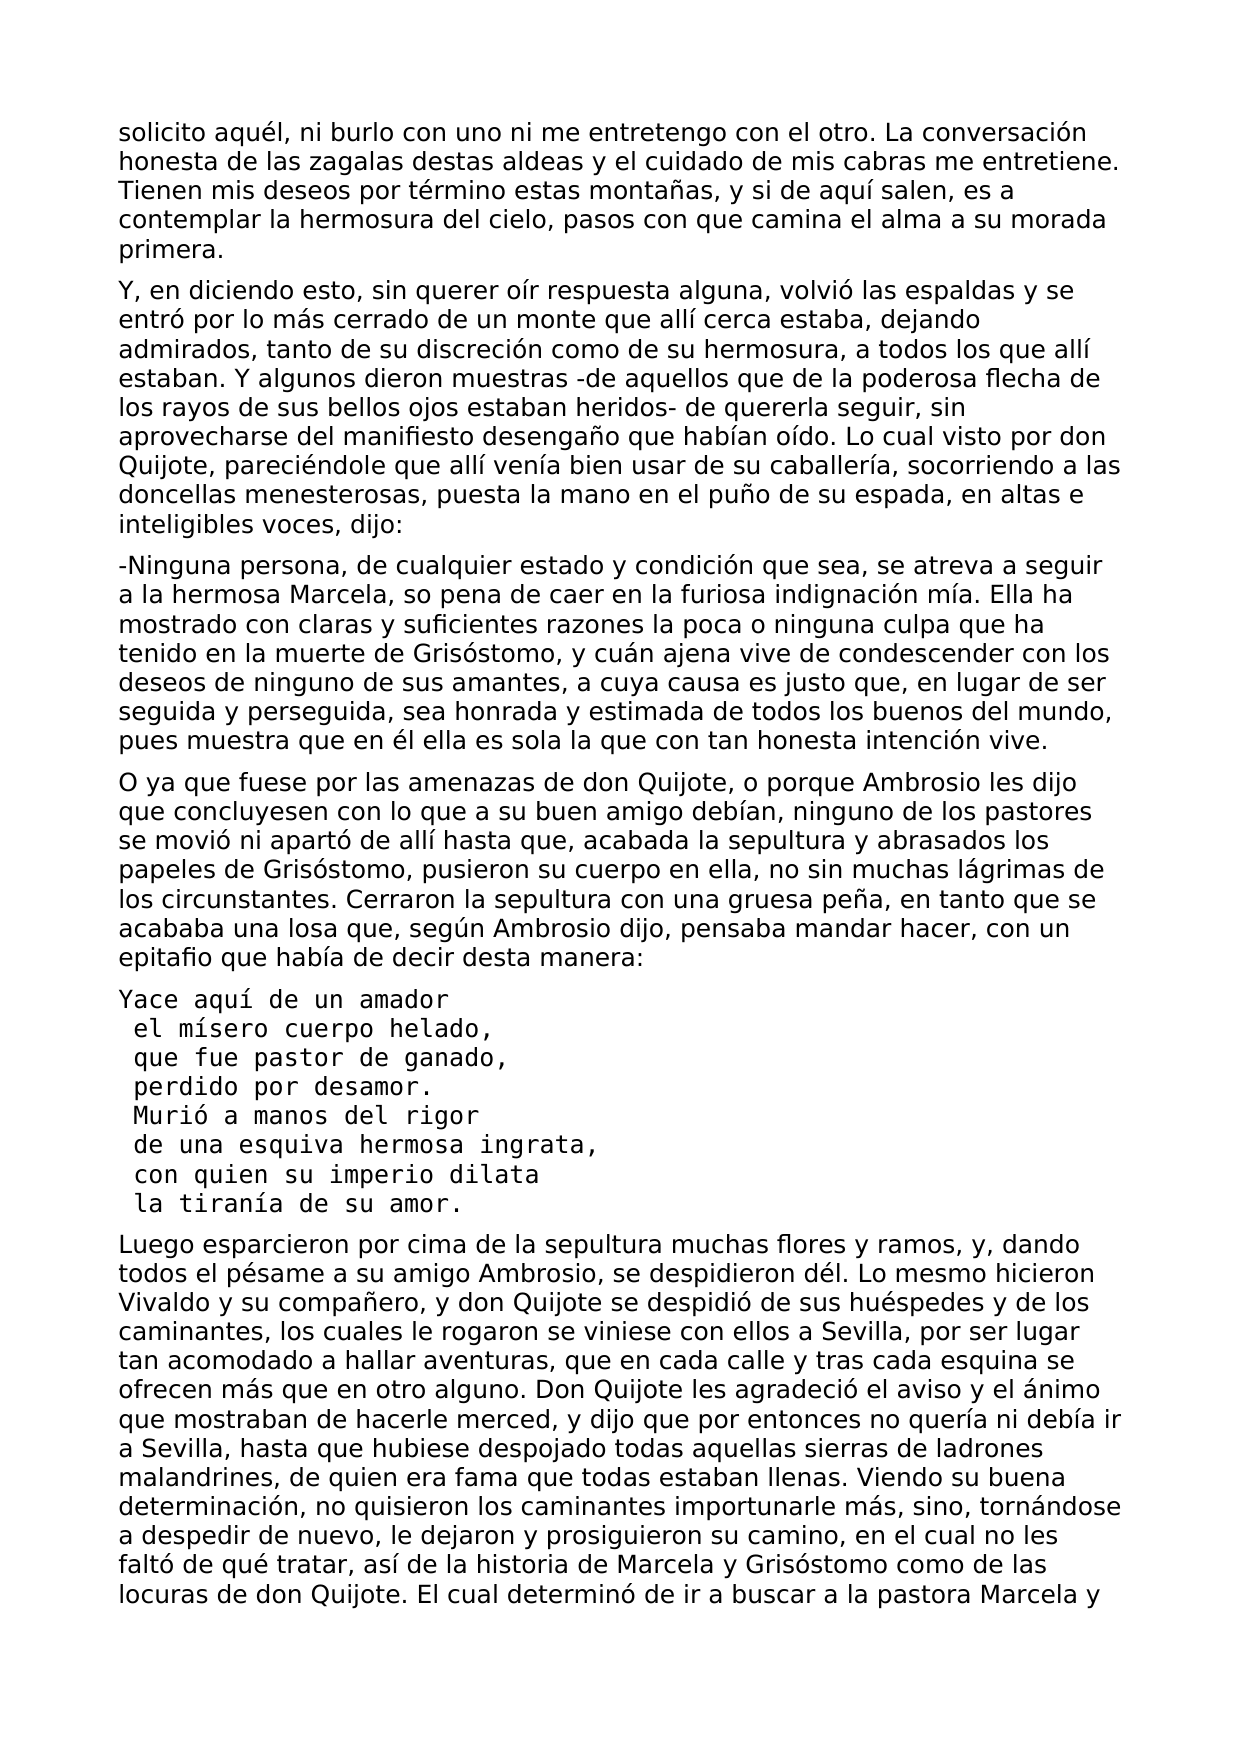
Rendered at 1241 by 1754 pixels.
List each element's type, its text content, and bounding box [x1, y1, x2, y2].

text Y, en diciendo esto, sin querer oír respuesta alguna, volvió las espaldas y se entró por lo más cerrado de un monte que allí cerca estaba, dejando admirados, tanto de su discreción como de su hermosura, a todos los que allí estaban. Y algunos dieron muestras -de aquellos que de la poderosa flecha de los rayos de sus bellos ojos estaban heridos- de quererla seguir, sin aprovecharse del manifiesto desengaño que habían oído. Lo cual visto por don Quijote, pareciéndole que allí venía bien usar de su caballería, socorriendo a las doncellas menesterosas, puesta la mano en el puño de su espada, en altas e inteligibles voces, dijo: [118, 276, 1122, 539]
text solicito aquél, ni burlo con uno ni me entretengo con el otro. La conversación honesta de las zagalas destas aldeas y el cuidado de mis cabras me entretiene. Tienen mis deseos por término estas montañas, y si de aquí salen, es a contemplar la hermosura del cielo, pasos con que camina el alma a su morada primera. [118, 118, 1122, 264]
text O ya que fuese por las amenazas de don Quijote, o porque Ambrosio les dijo que concluyesen con lo que a su buen amigo debían, ninguno de los pastores se movió ni apartó de allí hasta que, acabada la sepultura y abrasados los papeles de Grisóstomo, pusieron su cuerpo en ella, no sin muchas lágrimas de los circunstantes. Cerraron la sepultura con una gruesa peña, en tanto que se acababa una losa que, según Ambrosio dijo, pensaba mandar hacer, con un epitafio que había de decir desta manera: [118, 768, 1122, 972]
text -Ninguna persona, de cualquier estado y condición que sea, se atreva a seguir a la hermosa Marcela, so pena de caer en la furiosa indignación mía. Ella ha mostrado con claras y suficientes razones la poca o ninguna culpa que ha tenido en la muerte de Grisóstomo, y cuán ajena vive de condescender con los deseos de ninguno de sus amantes, a cuya causa es justo que, en lugar de ser seguida y perseguida, sea honrada y estimada de todos los buenos del mundo, pues muestra que en él ella es sola la que con tan honesta intención vive. [118, 551, 1122, 756]
text Luego esparcieron por cima de la sepultura muchas flores y ramos, y, dando todos el pésame a su amigo Ambrosio, se despidieron dél. Lo mesmo hicieron Vivaldo y su compañero, y don Quijote se despidió de sus huéspedes y de los caminantes, los cuales le rogaron se viniese con ellos a Sevilla, por ser lugar tan acomodado a hallar aventuras, que en cada calle y tras cada esquina se ofrecen más que en otro alguno. Don Quijote les agradeció el aviso y el ánimo que mostraban de hacerle merced, y dijo que por entonces no quería ni debía ir a Sevilla, hasta que hubiese despojado todas aquellas sierras de ladrones malandrines, de quien era fama que todas estaban llenas. Viendo su buena determinación, no quisieron los caminantes importunarle más, sino, tornándose a despedir de nuevo, le dejaron y prosiguieron su camino, en el cual no les faltó de qué tratar, así de la historia de Marcela y Grisóstomo como de las locuras de don Quijote. El cual determinó de ir a buscar a la pastora Marcela y [118, 1230, 1122, 1609]
text Yace aquí de un amador el mísero cuerpo helado, que fue pastor de ganado, perdido por desamor. Murió a manos del rigor de una esquiva hermosa ingrata, con quien su imperio dilata la tiranía de su amor. [118, 985, 1122, 1218]
